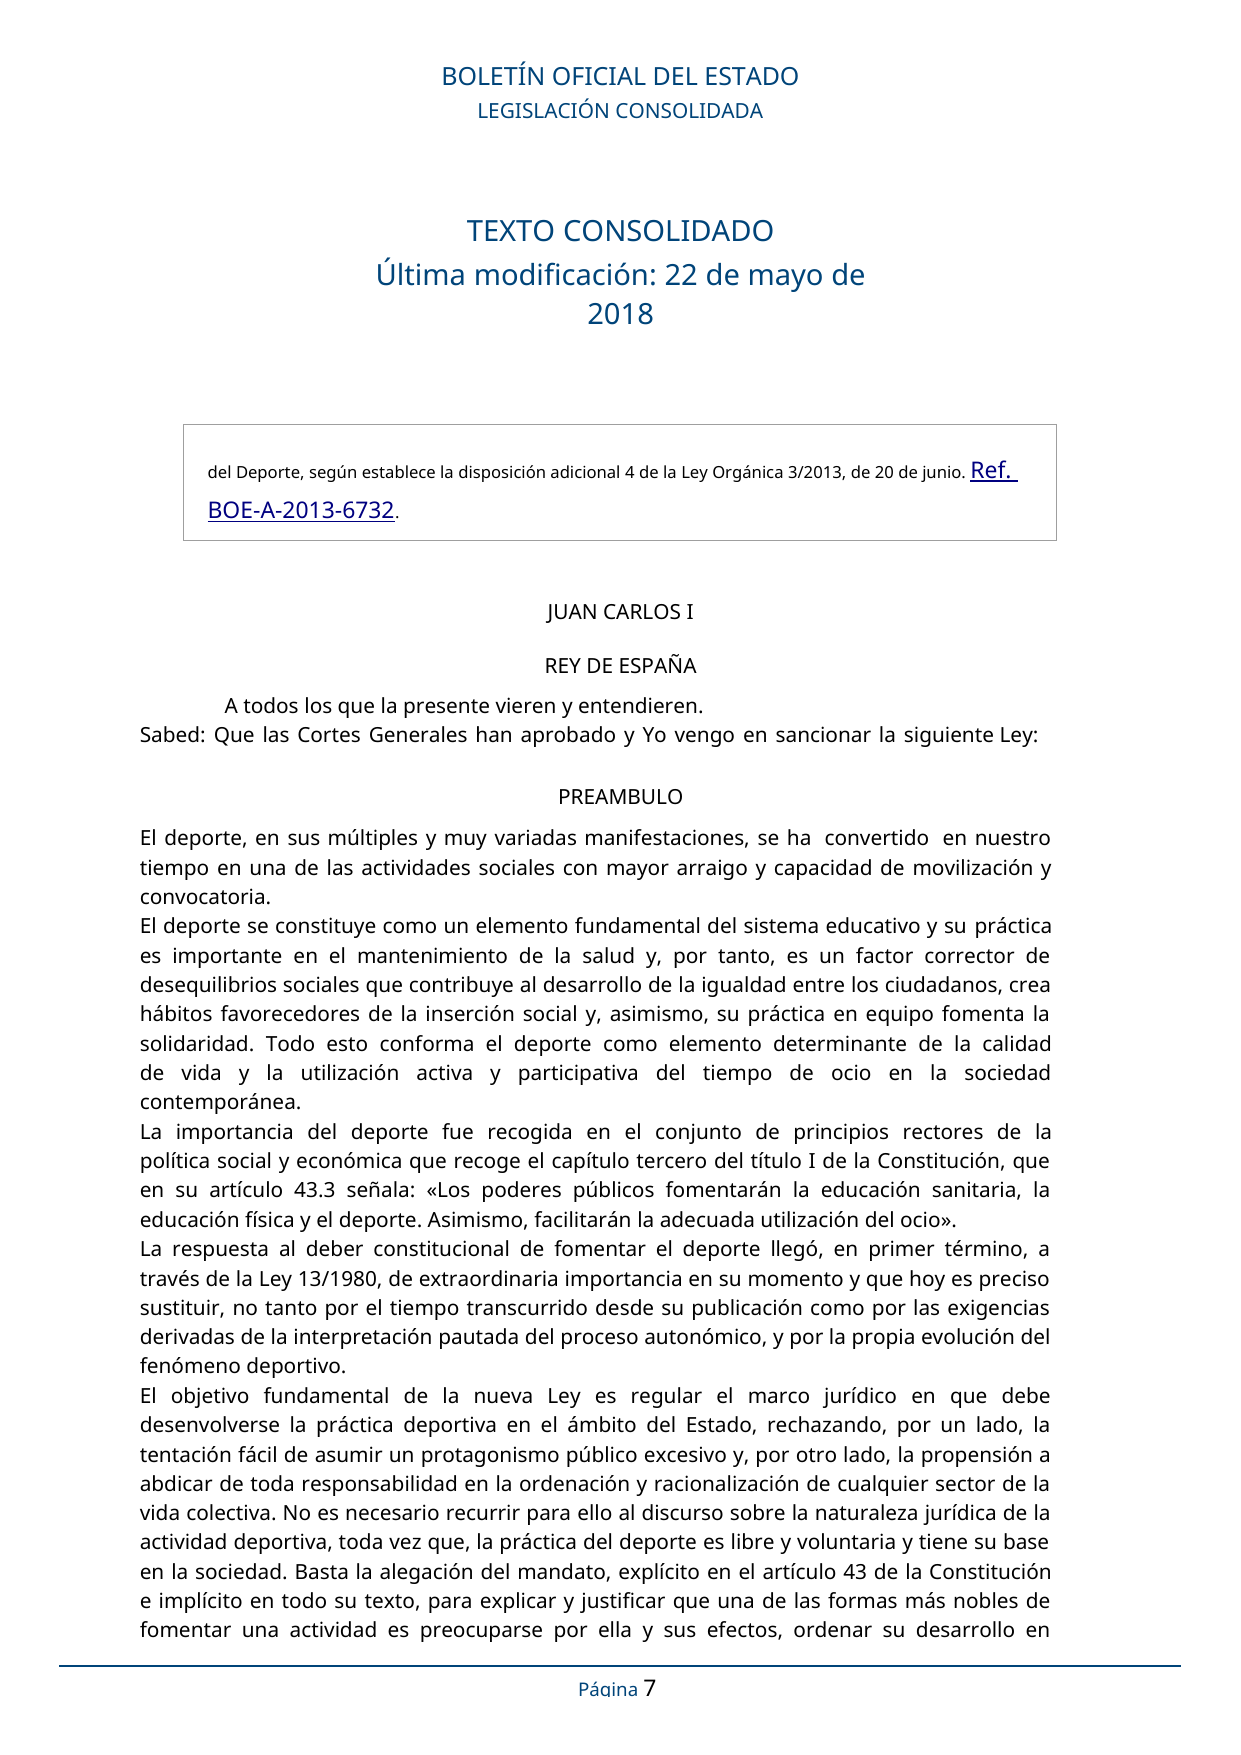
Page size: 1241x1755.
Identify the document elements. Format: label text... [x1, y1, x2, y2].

text El objetivo fundamental de la nueva Ley es regular el marco jurídico en que debe desenvolverse la práctica deportiva en el ámbito del Estado, rechazando, por un lado, la tentación fácil de asumir un protagonismo público excesivo y, por otro lado, la propensión a abdicar de toda responsabilidad en la ordenación y racionalización de cualquier sector de la vida colectiva. No es necesario recurrir para ello al discurso sobre la naturaleza jurídica de la actividad deportiva, toda vez que, la práctica del deporte es libre y voluntaria y tiene su base en la sociedad. Basta la alegación del mandato, explícito en el artículo 43 de la Constitución e implícito en todo su texto, para explicar y justificar que una de las formas más nobles de fomentar una actividad es preocuparse por ella y sus efectos, ordenar su desarrollo en [139, 1381, 1052, 1644]
text PREAMBULO [416, 782, 825, 811]
text JUAN CARLOS I REY DE ESPAÑA [536, 575, 705, 684]
text El deporte, en sus múltiples y muy variadas manifestaciones, se ha convertido en nuestro tiempo en una de las actividades sociales con mayor arraigo y capacidad de movilización y convocatoria. [139, 823, 1052, 911]
subtitle Última modificación: 22 de mayo de 2018 [351, 254, 889, 333]
text TEXTO CONSOLIDADO [416, 210, 825, 250]
text Sabed: Que las Cortes Generales han aprobado y Yo vengo en sancionar la siguiente Ley: [139, 720, 1062, 749]
text Las referencias, funciones y medios materiales y personales que corresponden al Comité Español de Disciplina Deportiva y a la Junta de Garantías Electorales pasan a corresponder al Tribunal Administrativo del Deporte, según establece la disposición adicional 4 de la Ley Orgánica 3/2013, de 20 de junio. Ref. BOE-A-2013-6732. [207, 454, 1033, 540]
text La importancia del deporte fue recogida en el conjunto de principios rectores de la política social y económica que recoge el capítulo tercero del título I de la Constitución, que en su artículo 43.3 señala: «Los poderes públicos fomentarán la educación sanitaria, la educación física y el deporte. Asimismo, facilitarán la adecuada utilización del ocio». [139, 1117, 1052, 1233]
text A todos los que la presente vieren y entendieren. [224, 691, 1184, 719]
text La respuesta al deber constitucional de fomentar el deporte llegó, en primer término, a través de la Ley 13/1980, de extraordinaria importancia en su momento y que hoy es preciso sustituir, no tanto por el tiempo transcurrido desde su publicación como por las exigencias derivadas de la interpretación pautada del proceso autonómico, y por la propia evolución del fenómeno deportivo. [139, 1234, 1052, 1380]
text El deporte se constituye como un elemento fundamental del sistema educativo y su práctica es importante en el mantenimiento de la salud y, por tanto, es un factor corrector de desequilibrios sociales que contribuye al desarrollo de la igualdad entre los ciudadanos, crea hábitos favorecedores de la inserción social y, asimismo, su práctica en equipo fomenta la solidaridad. Todo esto conforma el deporte como elemento determinante de la calidad de vida y la utilización activa y participativa del tiempo de ocio en la sociedad contemporánea. [139, 912, 1052, 1116]
